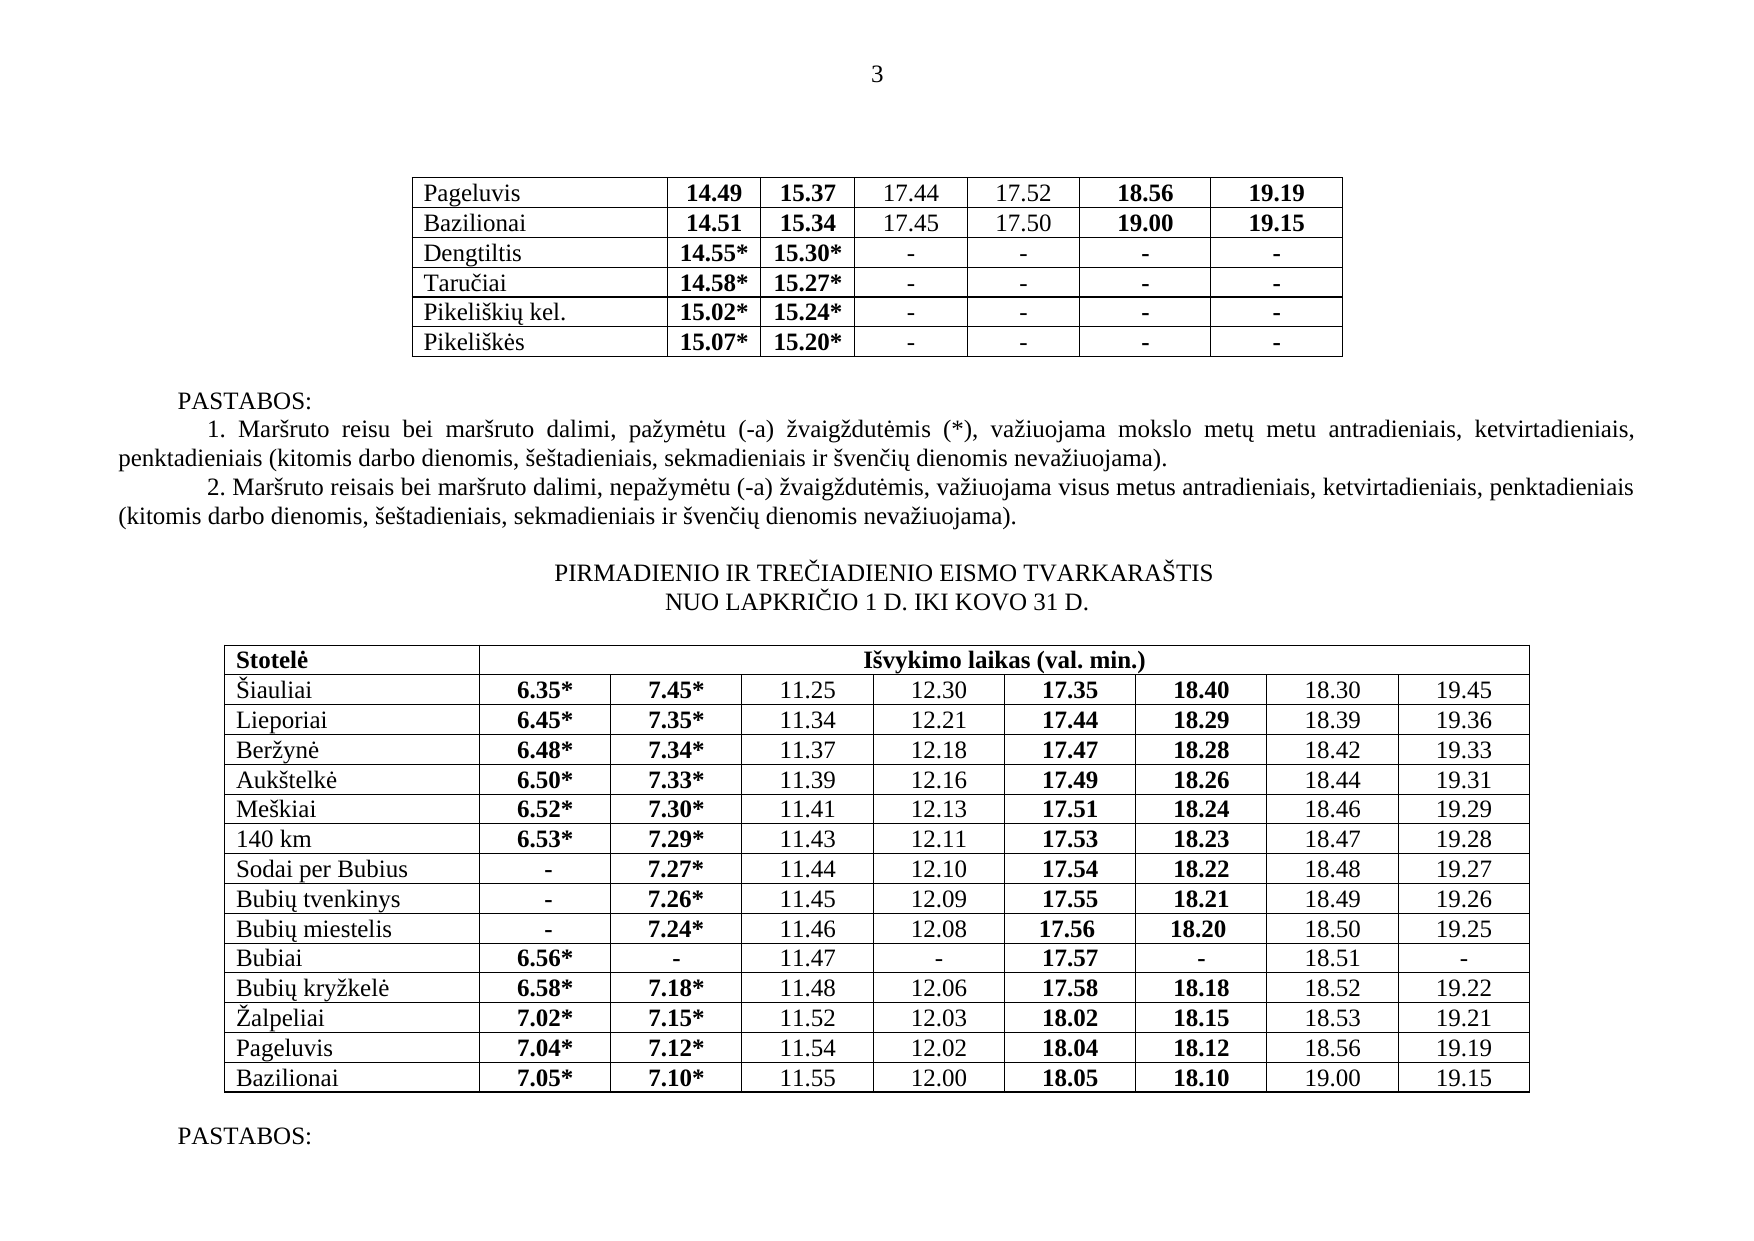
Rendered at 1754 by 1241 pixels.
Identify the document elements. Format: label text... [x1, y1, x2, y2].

table_cell 19.22 [1399, 973, 1529, 1002]
table_cell Beržynė [225, 735, 479, 764]
table_cell 17.49 [1005, 765, 1135, 793]
table_cell Dengtiltis [413, 238, 667, 267]
table_cell 18.56 [1267, 1033, 1398, 1062]
table_cell 15.30* [761, 238, 854, 267]
table_cell 18.28 [1136, 735, 1266, 764]
table_cell 17.35 [1005, 675, 1135, 704]
table_cell 12.00 [874, 1063, 1004, 1091]
table_cell 11.47 [742, 944, 873, 972]
table_cell 6.45* [480, 705, 610, 734]
table_cell 19.19 [1399, 1033, 1529, 1062]
table_cell 19.27 [1399, 854, 1529, 883]
table_cell 18.24 [1136, 795, 1266, 823]
table_cell 7.02* [480, 1003, 610, 1032]
table_cell 18.40 [1136, 675, 1266, 704]
table_cell 7.29* [611, 824, 741, 853]
table_cell Bubių miestelis [225, 914, 479, 942]
table_cell 14.49 [668, 178, 760, 207]
table_cell 18.29 [1136, 705, 1266, 734]
table_cell 19.19 [1211, 178, 1342, 207]
table_cell 15.07* [668, 327, 760, 356]
table_cell 18.48 [1267, 854, 1398, 883]
table_cell Bazilionai [413, 208, 667, 237]
table_cell 7.10* [611, 1063, 741, 1091]
table_cell 11.48 [742, 973, 873, 1002]
table_cell 12.18 [874, 735, 1004, 764]
table_cell 12.03 [874, 1003, 1004, 1032]
table_cell Meškiai [225, 795, 479, 823]
table_cell Bubiai [225, 944, 479, 972]
table_cell Lieporiai [225, 705, 479, 734]
table_cell 18.47 [1267, 824, 1398, 853]
table_cell 19.15 [1211, 208, 1342, 237]
table_cell 18.50 [1267, 914, 1398, 942]
table_cell 11.37 [742, 735, 873, 764]
text PASTABOS: [118, 386, 1636, 414]
table_cell 18.30 [1267, 675, 1398, 704]
table_cell - [1080, 238, 1210, 267]
table_cell 7.30* [611, 795, 741, 823]
table_cell 18.10 [1136, 1063, 1266, 1091]
table_cell Aukštelkė [225, 765, 479, 793]
table_cell 17.45 [855, 208, 967, 237]
table_cell - [855, 268, 967, 296]
table_cell 18.46 [1267, 795, 1398, 823]
table_cell 18.05 [1005, 1063, 1135, 1091]
table_cell 18.42 [1267, 735, 1398, 764]
table_cell 18.22 [1136, 854, 1266, 883]
table_cell 19.29 [1399, 795, 1529, 823]
table_cell 12.09 [874, 884, 1004, 913]
table_cell 11.43 [742, 824, 873, 853]
table_cell - [1211, 238, 1342, 267]
table_cell 6.53* [480, 824, 610, 853]
table_cell - [611, 944, 741, 972]
table_cell 18.44 [1267, 765, 1398, 793]
table_cell 18.56 [1080, 178, 1210, 207]
table_cell 15.20* [761, 327, 854, 356]
table_cell - [1211, 327, 1342, 356]
table_cell - [855, 238, 967, 267]
table_cell 17.53 [1005, 824, 1135, 853]
table_cell - [480, 914, 610, 942]
table_cell - [480, 854, 610, 883]
table_cell 15.24* [761, 298, 854, 326]
table_cell 7.34* [611, 735, 741, 764]
text 2. Maršruto reisais bei maršruto dalimi, nepažymėtu (-a) žvaigždutėmis, važiuojama visus metus antradieniais, ketvirtadieniais, penktadieniais (kitomis darbo dienomis, šeštadieniais, sekmadieniais ir švenčių dienomis nevažiuojama). [118, 472, 1636, 529]
table_cell 17.55 [1005, 884, 1135, 913]
table_cell 11.52 [742, 1003, 873, 1032]
table_cell 15.37 [761, 178, 854, 207]
table_cell Bubių tvenkinys [225, 884, 479, 913]
table_cell Bazilionai [225, 1063, 479, 1091]
table_cell 6.50* [480, 765, 610, 793]
table_cell - [1399, 944, 1529, 972]
table_cell 17.51 [1005, 795, 1135, 823]
table_cell 14.58* [668, 268, 760, 296]
table_cell 17.44 [1005, 705, 1135, 734]
table_cell 19.00 [1080, 208, 1210, 237]
table_cell 18.02 [1005, 1003, 1135, 1032]
table_cell - [1211, 298, 1342, 326]
table_cell 19.33 [1399, 735, 1529, 764]
table_cell Pageluvis [225, 1033, 479, 1062]
table_cell - [1136, 944, 1266, 972]
table_cell Šiauliai [225, 675, 479, 704]
table_cell 6.56* [480, 944, 610, 972]
table_cell 17.54 [1005, 854, 1135, 883]
table_cell 12.10 [874, 854, 1004, 883]
table_cell 17.50 [968, 208, 1079, 237]
table_cell 19.26 [1399, 884, 1529, 913]
table_cell 18.18 [1136, 973, 1266, 1002]
table_cell 19.15 [1399, 1063, 1529, 1091]
table_cell Žalpeliai [225, 1003, 479, 1032]
table_cell Pageluvis [413, 178, 667, 207]
table_cell - [855, 327, 967, 356]
table_cell Sodai per Bubius [225, 854, 479, 883]
table_cell - [855, 298, 967, 326]
table_cell 11.25 [742, 675, 873, 704]
table_cell 12.30 [874, 675, 1004, 704]
table_cell 7.27* [611, 854, 741, 883]
table_cell 7.12* [611, 1033, 741, 1062]
table_cell 11.54 [742, 1033, 873, 1062]
table_cell - [968, 268, 1079, 296]
table_cell 140 km [225, 824, 479, 853]
table_cell 12.08 [874, 914, 1004, 942]
table_cell 7.35* [611, 705, 741, 734]
table_cell Bubių kryžkelė [225, 973, 479, 1002]
table_cell - [968, 238, 1079, 267]
table_cell Pikeliškių kel. [413, 298, 667, 326]
table_cell 18.21 [1136, 884, 1266, 913]
table_cell 17.57 [1005, 944, 1135, 972]
table_cell 15.02* [668, 298, 760, 326]
table_cell 18.51 [1267, 944, 1398, 972]
table_cell 19.21 [1399, 1003, 1529, 1032]
table_cell 18.49 [1267, 884, 1398, 913]
table_cell 11.41 [742, 795, 873, 823]
text PIRMADIENIO IR TREČIADIENIO EISMO TVARKARAŠTIS [118, 558, 1636, 587]
table_cell 19.45 [1399, 675, 1529, 704]
table_cell 18.39 [1267, 705, 1398, 734]
table_cell 12.02 [874, 1033, 1004, 1062]
table_cell - [1080, 327, 1210, 356]
table_cell 7.24* [611, 914, 741, 942]
table_cell 6.52* [480, 795, 610, 823]
table_cell 15.27* [761, 268, 854, 296]
table_cell Taručiai [413, 268, 667, 296]
table_cell 11.45 [742, 884, 873, 913]
table_cell 12.11 [874, 824, 1004, 853]
table_cell 18.53 [1267, 1003, 1398, 1032]
table_cell - [480, 884, 610, 913]
table_cell - [1080, 268, 1210, 296]
table_cell 7.26* [611, 884, 741, 913]
table_cell 6.48* [480, 735, 610, 764]
table_header Išvykimo laikas (val. min.) [480, 646, 1529, 674]
table_cell 18.12 [1136, 1033, 1266, 1062]
table_cell 19.31 [1399, 765, 1529, 793]
table_cell 17.44 [855, 178, 967, 207]
table_cell - [1080, 298, 1210, 326]
table_cell 6.58* [480, 973, 610, 1002]
table_cell - [968, 327, 1079, 356]
table_cell 19.25 [1399, 914, 1529, 942]
table_cell 17.56 [1005, 914, 1135, 942]
table_cell Pikeliškės [413, 327, 667, 356]
table_cell 7.05* [480, 1063, 610, 1091]
table_cell 19.00 [1267, 1063, 1398, 1091]
table_cell 6.35* [480, 675, 610, 704]
table_cell 17.58 [1005, 973, 1135, 1002]
table_cell 12.21 [874, 705, 1004, 734]
table_header Stotelė [225, 646, 479, 674]
table_cell 12.13 [874, 795, 1004, 823]
table_cell 7.45* [611, 675, 741, 704]
table_cell 11.39 [742, 765, 873, 793]
text PASTABOS: [118, 1121, 1636, 1150]
table_cell 7.18* [611, 973, 741, 1002]
table_cell 14.55* [668, 238, 760, 267]
table_cell 18.26 [1136, 765, 1266, 793]
table_cell - [874, 944, 1004, 972]
table_cell 18.52 [1267, 973, 1398, 1002]
table_cell - [968, 298, 1079, 326]
table_cell 18.15 [1136, 1003, 1266, 1032]
text NUO LAPKRIČIO 1 D. IKI KOVO 31 D. [118, 587, 1636, 616]
table_cell 7.33* [611, 765, 741, 793]
table_cell 11.34 [742, 705, 873, 734]
table_cell 11.46 [742, 914, 873, 942]
table_cell 19.28 [1399, 824, 1529, 853]
table_cell 11.44 [742, 854, 873, 883]
table_cell 15.34 [761, 208, 854, 237]
table_cell - [1211, 268, 1342, 296]
table_cell 12.16 [874, 765, 1004, 793]
table_cell 17.47 [1005, 735, 1135, 764]
table_cell 12.06 [874, 973, 1004, 1002]
table_cell 19.36 [1399, 705, 1529, 734]
table_cell 17.52 [968, 178, 1079, 207]
table_cell 11.55 [742, 1063, 873, 1091]
table_cell 18.23 [1136, 824, 1266, 853]
table_cell 7.04* [480, 1033, 610, 1062]
table_cell 7.15* [611, 1003, 741, 1032]
table_cell 18.04 [1005, 1033, 1135, 1062]
table_cell 14.51 [668, 208, 760, 237]
table_cell 18.20 [1136, 914, 1266, 942]
text 1. Maršruto reisu bei maršruto dalimi, pažymėtu (-a) žvaigždutėmis (*), važiuojama mokslo metų metu antradieniais, ketvirtadieniais, penktadieniais (kitomis darbo dienomis, šeštadieniais, sekmadieniais ir švenčių dienomis nevažiuojama). [118, 414, 1636, 472]
